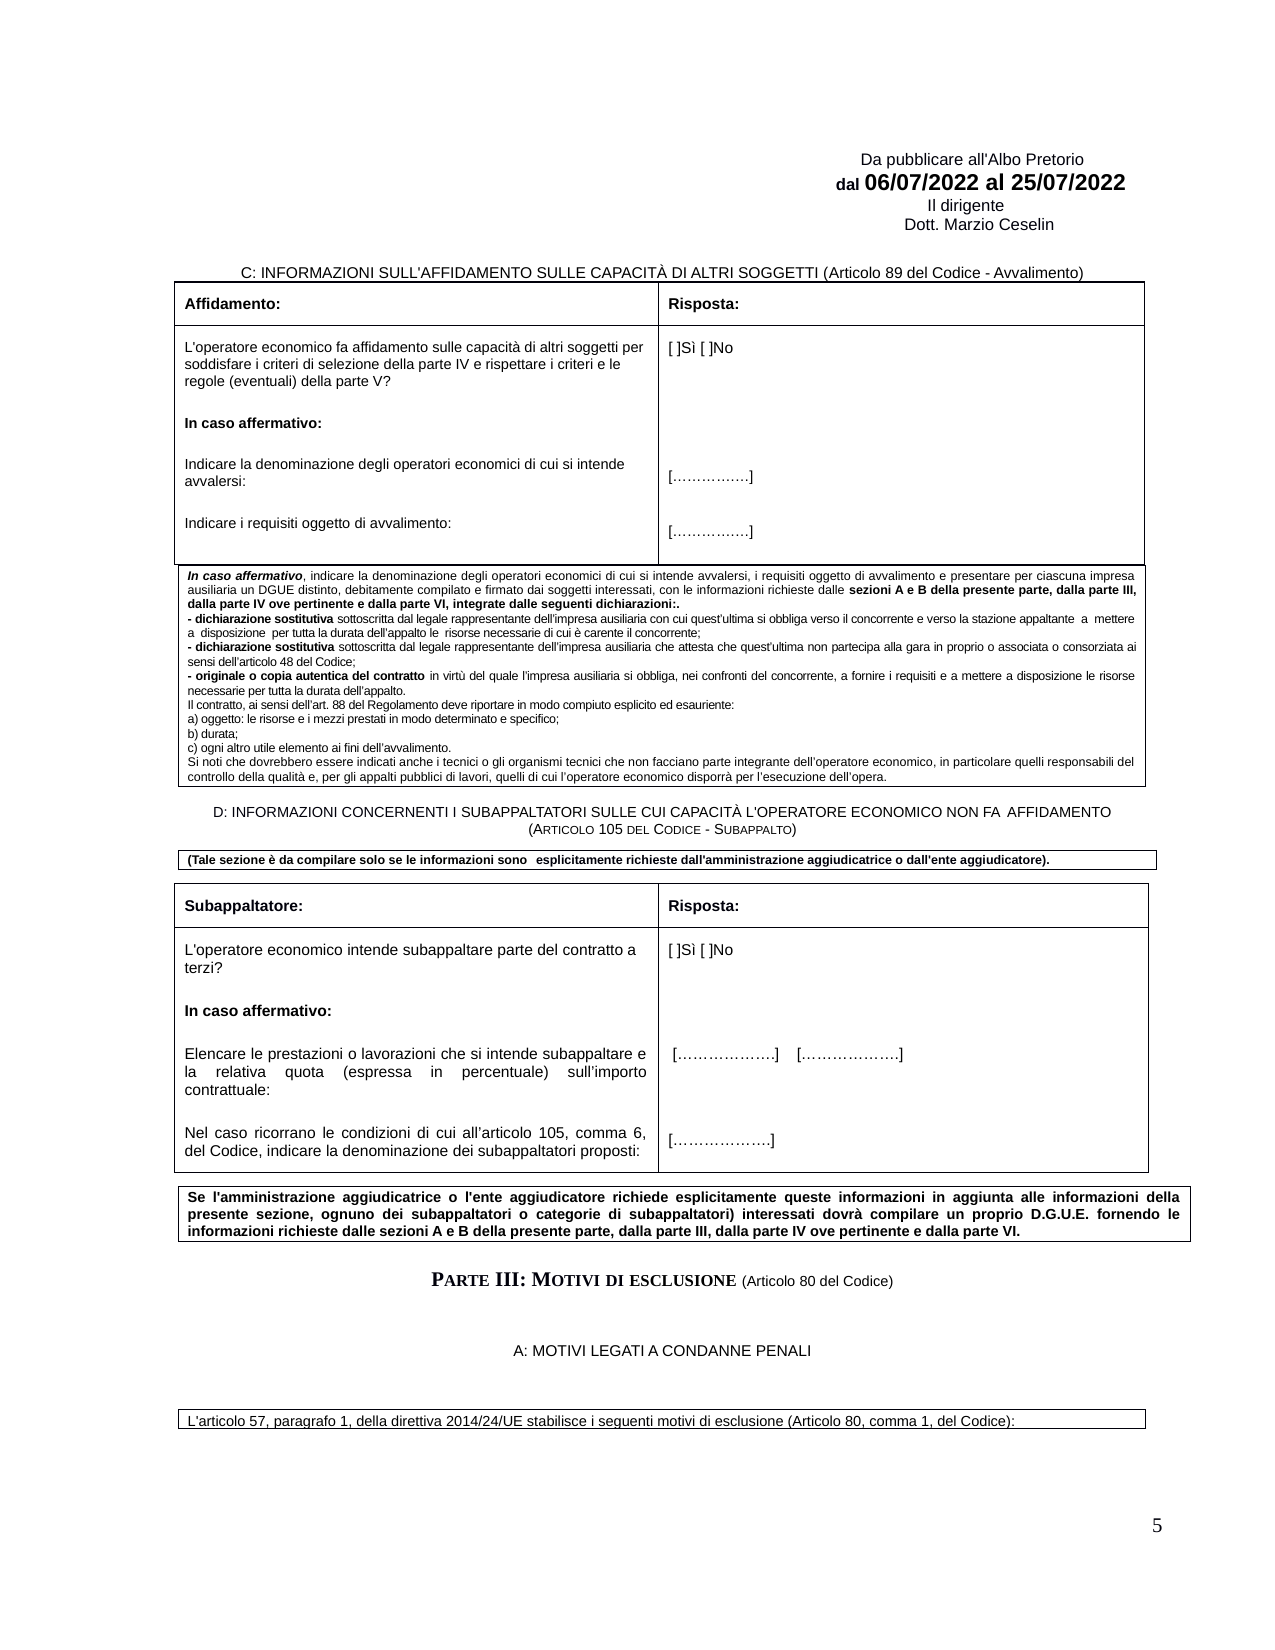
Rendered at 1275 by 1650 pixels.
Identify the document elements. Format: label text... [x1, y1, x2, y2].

table_header Affidamento: [175, 283, 658, 325]
text - originale o copia autentica del contratto in virtù del quale l’impresa ausiliaria si obbliga, nei confronti del concorrente, a fornire i requisiti e a mettere a disposizione le risorse necessarie per tutta la durata dell’appalto. [187, 669, 1137, 698]
text c) ogni altro utile elemento ai fini dell’avvalimento. [187, 741, 1137, 752]
title C: Informazioni sull'affidamento SULLE Capacità di altri soggetti (Articolo 89 del Codice - Avvalimento) [187, 263, 1137, 281]
title A: Motivi legati a condanne penali [187, 1341, 1137, 1359]
table_cell L'operatore economico intende subappaltare parte del contratto a terzi? In caso affermativo: Elencare le prestazioni o lavorazioni che si intende subappaltare e la relativa quota (espressa in percentuale) sull’importo contrattuale: Nel caso ricorrano le condizioni di cui all’articolo 105, comma 6, del Codice, indicare la denominazione dei subappaltatori proposti: [175, 928, 658, 1172]
title D: Informazioni concernenti i subappaltatori sulle cui capacità l'operatore economico non fa affidamento (Articolo 105 del Codice - Subappalto) [187, 804, 1137, 837]
text In caso affermativo, indicare la denominazione degli operatori economici di cui si intende avvalersi, i requisiti oggetto di avvalimento e presentare per ciascuna impresa ausiliaria un DGUE distinto, debitamente compilato e firmato dai soggetti interessati, con le informazioni richieste dalle sezioni A e B della presente parte, dalla parte III, dalla parte IV ove pertinente e dalla parte VI, integrate dalle seguenti dichiarazioni:. [179, 566, 1145, 611]
table_cell [ ]Sì [ ]No [……………….] [……………….] [……………….] [659, 928, 1148, 1172]
text Si noti che dovrebbero essere indicati anche i tecnici o gli organismi tecnici che non facciano parte integrante dell’operatore economico, in particolare quelli responsabili del controllo della qualità e, per gli appalti pubblici di lavori, quelli di cui l’operatore economico disporrà per l’esecuzione dell’opera. [179, 752, 1145, 786]
table_cell L'operatore economico fa affidamento sulle capacità di altri soggetti per soddisfare i criteri di selezione della parte IV e rispettare i criteri e le regole (eventuali) della parte V? In caso affermativo: Indicare la denominazione degli operatori economici di cui si intende avvalersi: Indicare i requisiti oggetto di avvalimento: [175, 326, 658, 564]
text a) oggetto: le risorse e i mezzi prestati in modo determinato e specifico; [187, 712, 1137, 726]
text Il contratto, ai sensi dell’art. 88 del Regolamento deve riportare in modo compiuto esplicito ed esauriente: [187, 698, 1137, 712]
text b) durata; [187, 726, 1137, 741]
table_header Risposta: [659, 283, 1144, 325]
title (Tale sezione è da compilare solo se le informazioni sono esplicitamente richieste dall'amministrazione aggiudicatrice o dall'ente aggiudicatore). [179, 851, 1156, 869]
table_header Risposta: [659, 884, 1148, 927]
text - dichiarazione sostitutiva sottoscritta dal legale rappresentante dell’impresa ausiliaria con cui quest’ultima si obbliga verso il concorrente e verso la stazione appaltante a mettere a disposizione per tutta la durata dell’appalto le risorse necessarie di cui è carente il concorrente; [187, 611, 1137, 640]
title Parte III: Motivi di esclusione (Articolo 80 del Codice) [187, 1267, 1137, 1291]
text - dichiarazione sostitutiva sottoscritta dal legale rappresentante dell’impresa ausiliaria che attesta che quest’ultima non partecipa alla gara in proprio o associata o consorziata ai sensi dell’articolo 48 del Codice; [187, 640, 1137, 669]
table_cell [ ]Sì [ ]No [………….…] [………….…] [659, 326, 1144, 564]
title Se l'amministrazione aggiudicatrice o l'ente aggiudicatore richiede esplicitamente queste informazioni in aggiunta alle informazioni della presente sezione, ognuno dei subappaltatori o categorie di subappaltatori) interessati dovrà compilare un proprio D.G.U.E. fornendo le informazioni richieste dalle sezioni A e B della presente parte, dalla parte III, dalla parte IV ove pertinente e dalla parte VI. [179, 1187, 1190, 1241]
text L'articolo 57, paragrafo 1, della direttiva 2014/24/UE stabilisce i seguenti motivi di esclusione (Articolo 80, comma 1, del Codice): [179, 1410, 1145, 1428]
table_header Subappaltatore: [175, 884, 658, 927]
